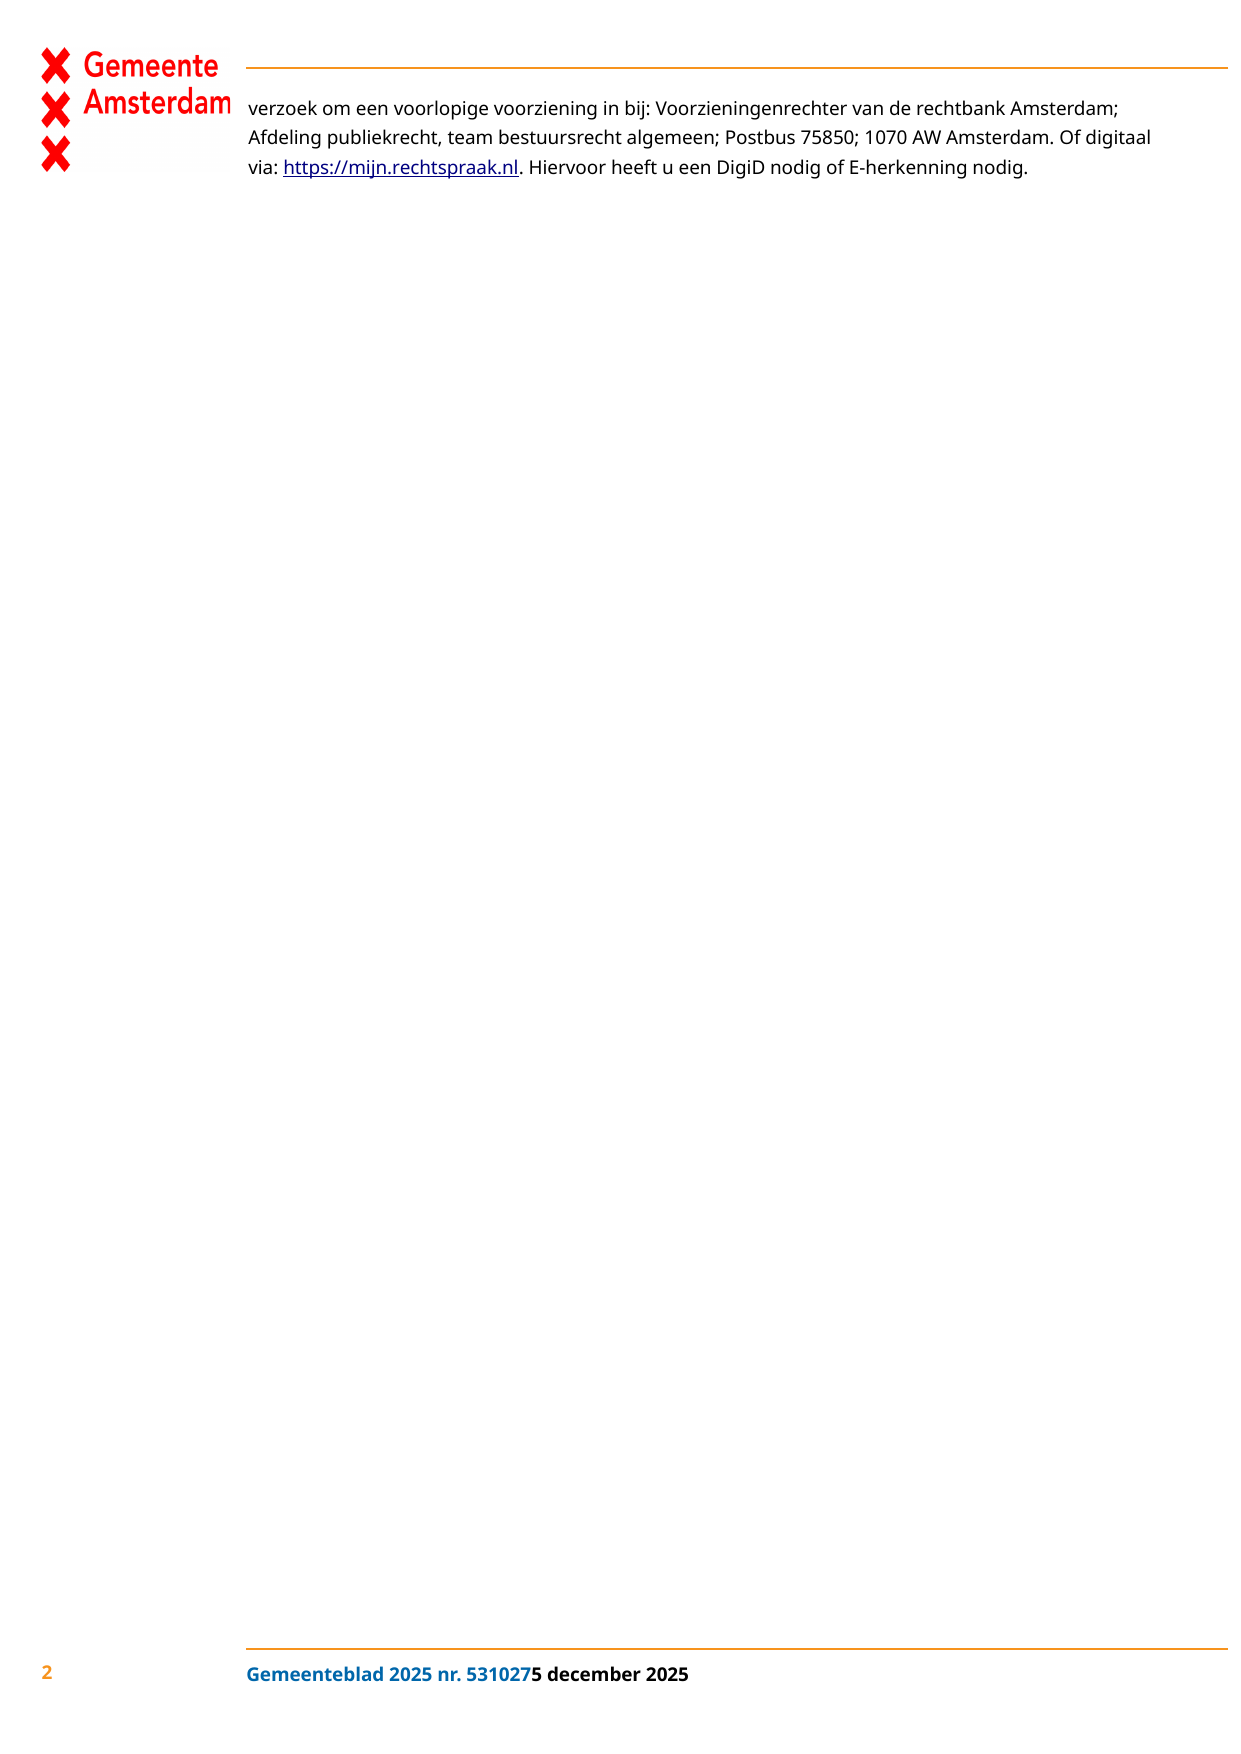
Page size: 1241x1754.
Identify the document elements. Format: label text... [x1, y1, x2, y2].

picture [41, 47, 231, 172]
text verzoek om een voorlopige voorziening in bij: Voorzieningenrechter van de rechtbank Amsterdam; Afdeling publiekrecht, team bestuursrecht algemeen; Postbus 75850; 1070 AW Amsterdam. Of digitaal via: https://mijn.rechtspraak.nl. Hiervoor heeft u een DigiD nodig of E-herkenning nodig. [248, 95, 1152, 180]
